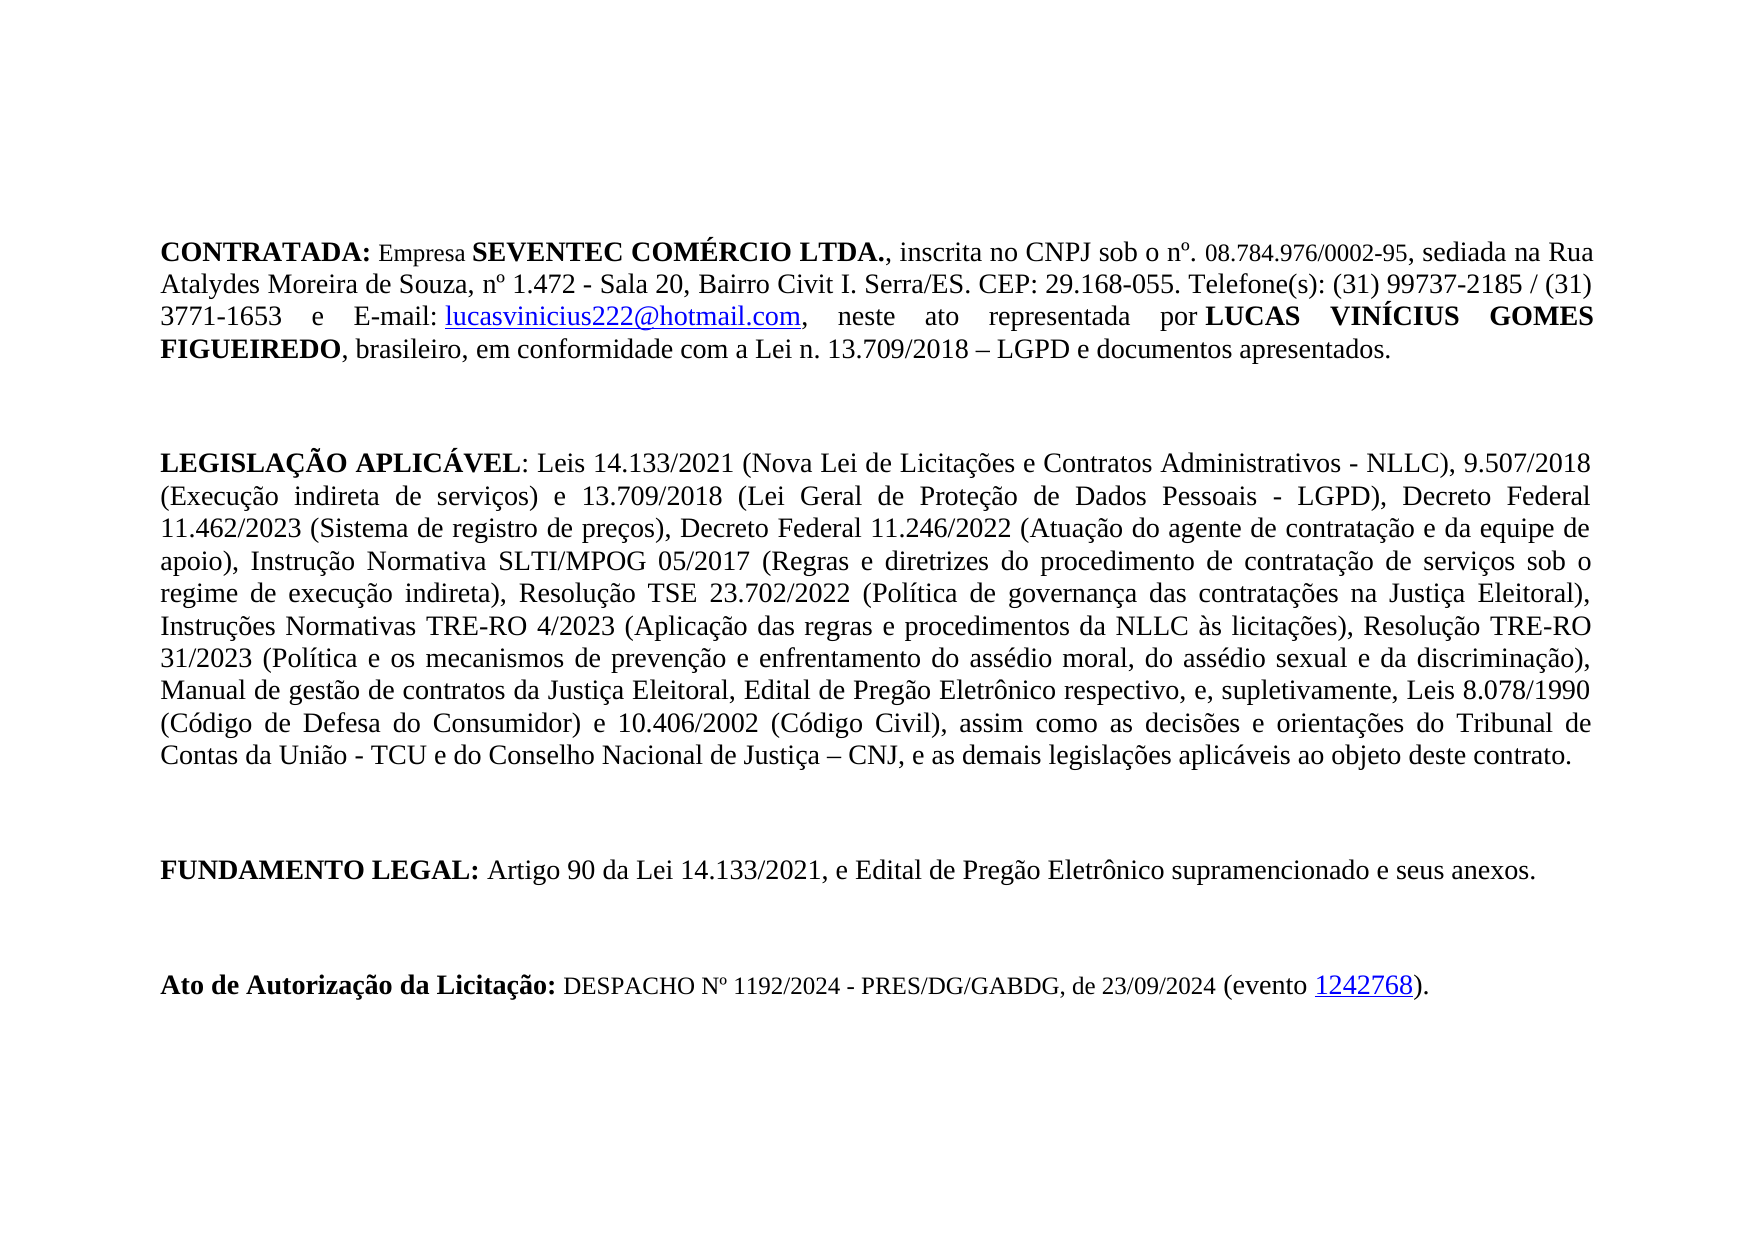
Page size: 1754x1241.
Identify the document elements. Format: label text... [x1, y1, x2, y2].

text CONTRATADA: Empresa SEVENTEC COMÉRCIO LTDA., inscrita no CNPJ sob o nº. 08.784.976/0002-95, sediada na Rua Atalydes Moreira de Souza, nº 1.472 - Sala 20, Bairro Civit I. Serra/ES. CEP: 29.168-055. Telefone(s): (31) 99737-2185 / (31) 3771-1653 e E-mail: lucasvinicius222@hotmail.com, neste ato representada por LUCAS VINÍCIUS GOMES FIGUEIREDO, brasileiro, em conformidade com a Lei n. 13.709/2018 – LGPD e documentos apresentados. [160, 234, 1594, 364]
text FUNDAMENTO LEGAL: Artigo 90 da Lei 14.133/2021, e Edital de Pregão Eletrônico supramencionado e seus anexos. [160, 853, 1594, 885]
text Ato de Autorização da Licitação: DESPACHO Nº 1192/2024 - PRES/DG/GABDG, de 23/09/2024 (evento 1242768). [160, 968, 1594, 1000]
text LEGISLAÇÃO APLICÁVEL: Leis 14.133/2021 (Nova Lei de Licitações e Contratos Administrativos - NLLC), 9.507/2018 (Execução indireta de serviços) e 13.709/2018 (Lei Geral de Proteção de Dados Pessoais - LGPD), Decreto Federal 11.462/2023 (Sistema de registro de preços), Decreto Federal 11.246/2022 (Atuação do agente de contratação e da equipe de apoio), Instrução Normativa SLTI/MPOG 05/2017 (Regras e diretrizes do procedimento de contratação de serviços sob o regime de execução indireta), Resolução TSE 23.702/2022 (Política de governança das contratações na Justiça Eleitoral), Instruções Normativas TRE-RO 4/2023 (Aplicação das regras e procedimentos da NLLC às licitações), Resolução TRE-RO 31/2023 (Política e os mecanismos de prevenção e enfrentamento do assédio moral, do assédio sexual e da discriminação), Manual de gestão de contratos da Justiça Eleitoral, Edital de Pregão Eletrônico respectivo, e, supletivamente, Leis 8.078/1990 (Código de Defesa do Consumidor) e 10.406/2002 (Código Civil), assim como as decisões e orientações do Tribunal de Contas da União - TCU e do Conselho Nacional de Justiça – CNJ, e as demais legislações aplicáveis ao objeto deste contrato. [160, 447, 1594, 771]
